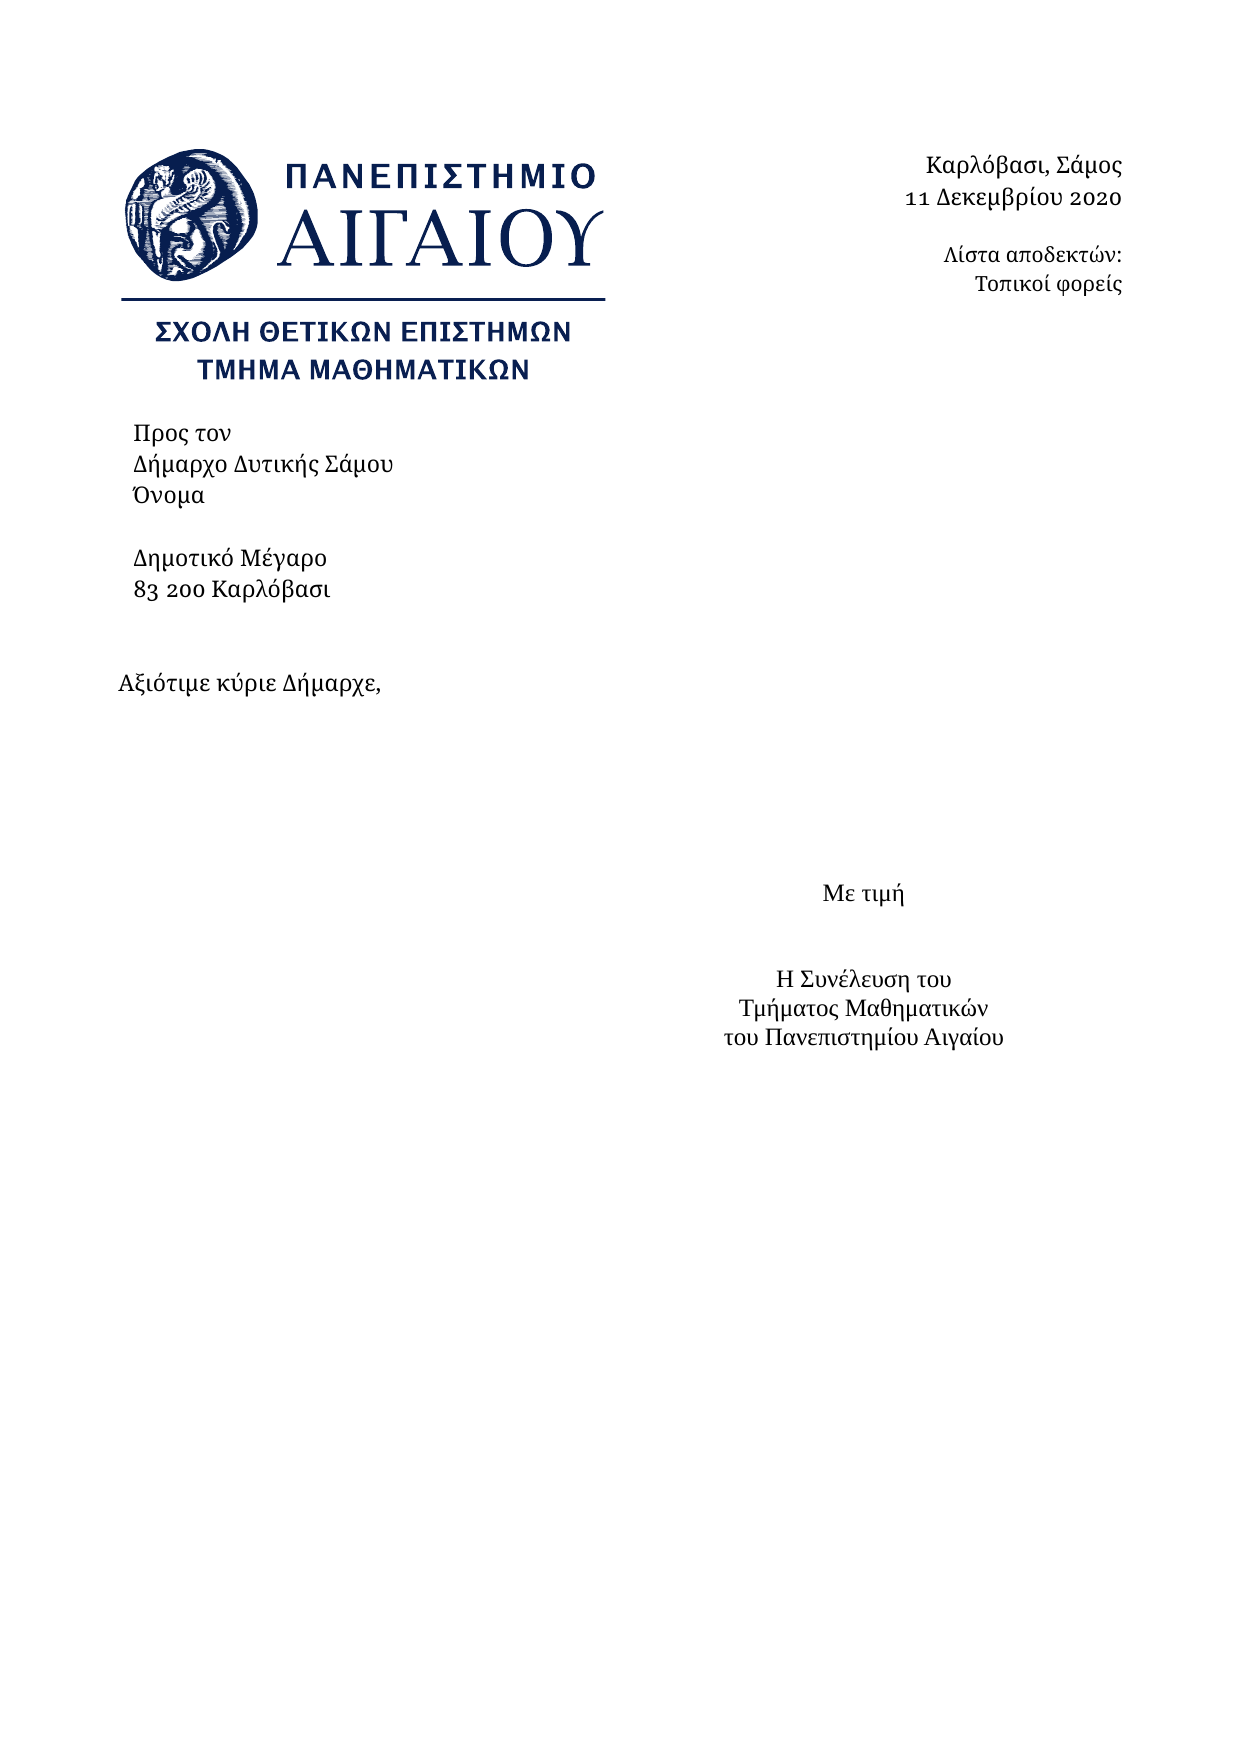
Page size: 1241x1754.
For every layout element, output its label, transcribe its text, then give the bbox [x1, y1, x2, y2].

text 11 Δεκεμβρίου 2020 [248, 181, 1122, 212]
text Δήμαρχο Δυτικής Σάμου [118, 448, 1122, 479]
text Προς τον [118, 417, 1122, 448]
text Καρλόβασι, Σάμος [209, 149, 1122, 181]
text Όνομα [118, 479, 1122, 510]
text [118, 181, 134, 212]
text Λίστα αποδεκτών: [214, 240, 1122, 269]
text [118, 149, 189, 181]
text Δημοτικό Μέγαρο [118, 542, 1122, 573]
text Τοπικοί φορείς [118, 269, 1122, 297]
text 83 200 Καρλόβασι [118, 573, 1122, 604]
text [118, 240, 148, 269]
text Αξιότιμε κύριε Δήμαρχε, [118, 667, 1122, 698]
